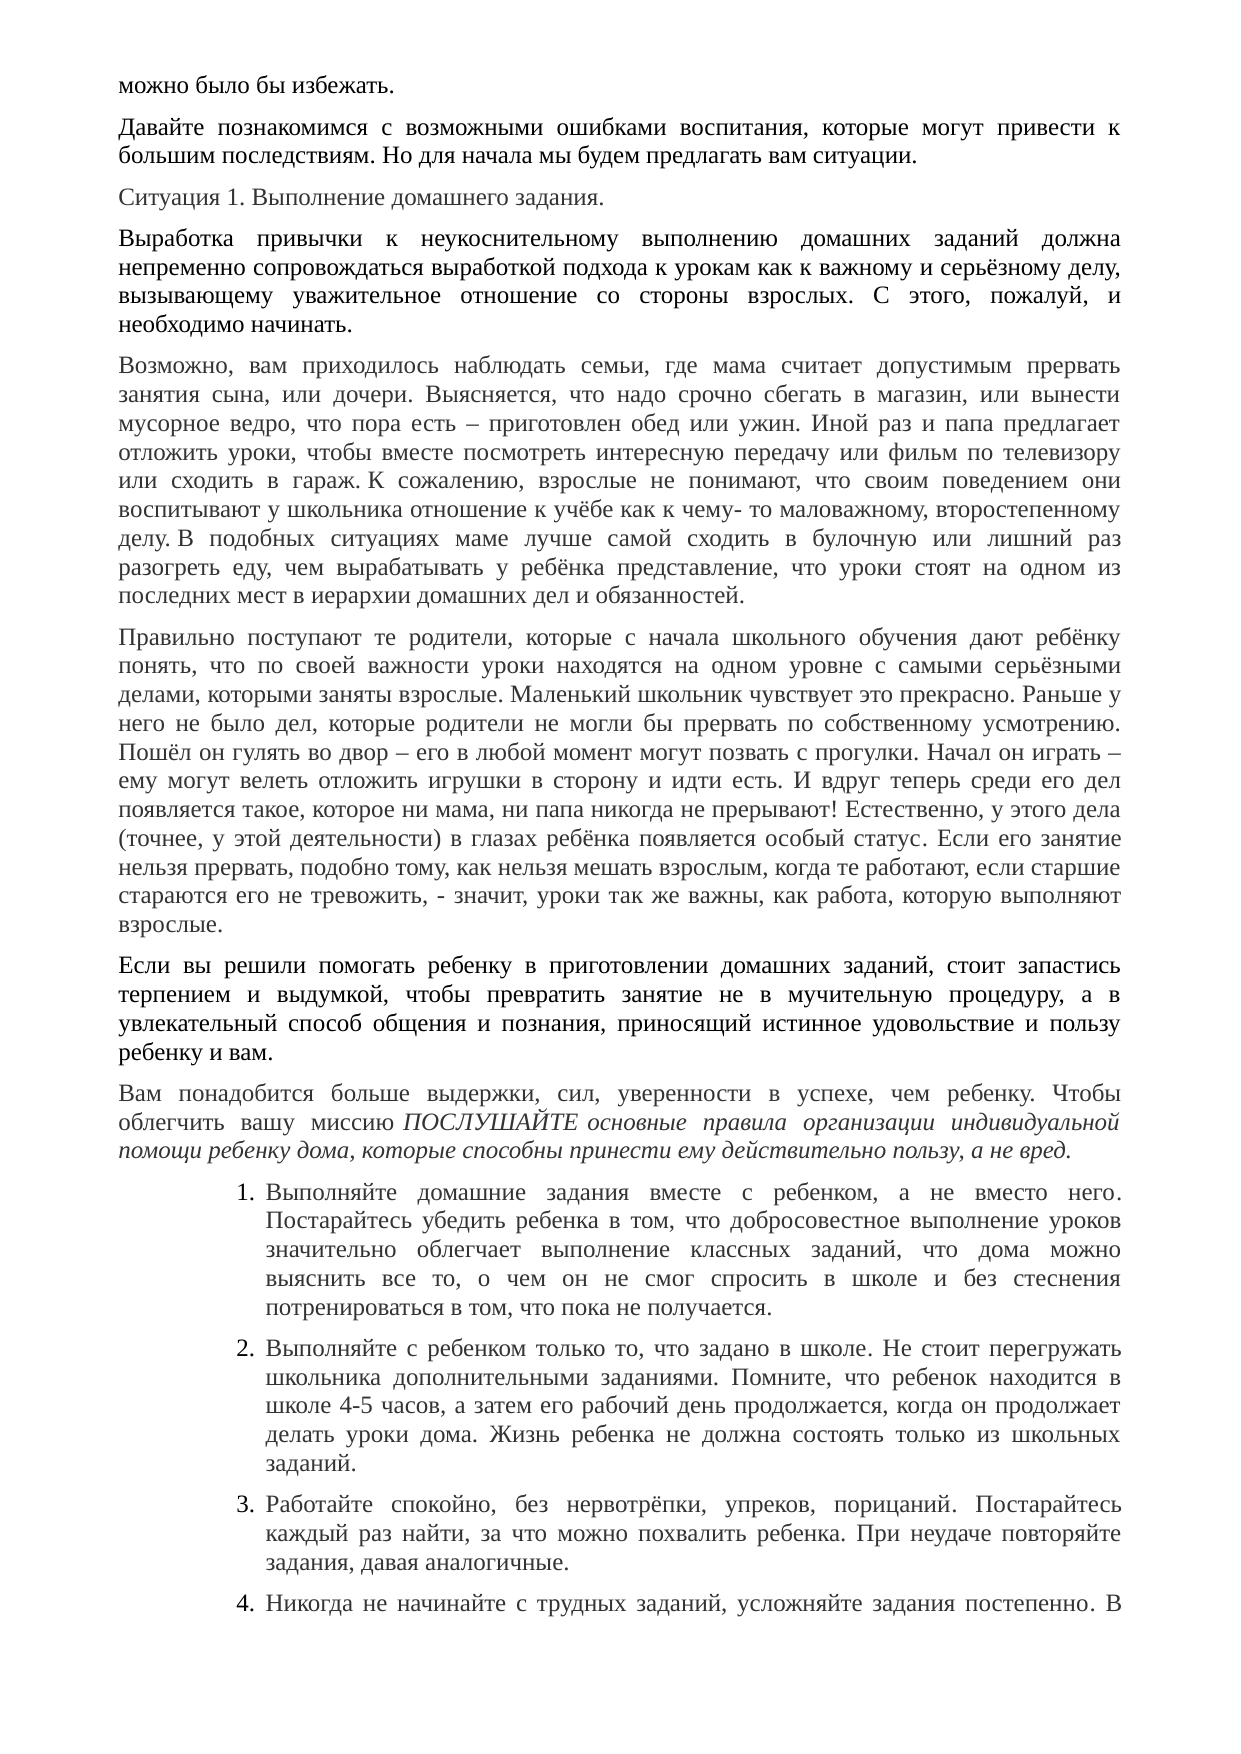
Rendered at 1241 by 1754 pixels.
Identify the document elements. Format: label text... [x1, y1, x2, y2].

text Возможно, вам приходилось наблюдать семьи, где мама считает допустимым прервать занятия сына, или дочери. Выясняется, что надо срочно сбегать в магазин, или вынести мусорное ведро, что пора есть – приготовлен обед или ужин. Иной раз и папа предлагает отложить уроки, чтобы вместе посмотреть интересную передачу или фильм по телевизору или сходить в гараж. К сожалению, взрослые не понимают, что своим поведением они воспитывают у школьника отношение к учёбе как к чему- то маловажному, второстепенному делу. В подобных ситуациях маме лучше самой сходить в булочную или лишний раз разогреть еду, чем вырабатывать у ребёнка представление, что уроки стоят на одном из последних мест в иерархии домашних дел и обязанностей. [118, 350, 1122, 609]
text Выработка привычки к неукоснительному выполнению домашних заданий должна непременно сопровождаться выработкой подхода к урокам как к важному и серьёзному делу, вызывающему уважительное отношение со стороны взрослых. С этого, пожалуй, и необходимо начинать. [118, 223, 1122, 338]
text можно было бы избежать. [118, 70, 1122, 99]
text Давайте познакомимся с возможными ошибками воспитания, которые могут привести к большим последствиям. Но для начала мы будем предлагать вам ситуации. [118, 112, 1122, 169]
list Выполняйте с ребенком только то, что задано в школе. Не стоит перегружать школьника дополнительными заданиями. Помните, что ребенок находится в школе 4-5 часов, а затем его рабочий день продолжается, когда он продолжает делать уроки дома. Жизнь ребенка не должна состоять только из школьных заданий. [236, 1333, 1122, 1477]
text Ситуация 1. Выполнение домашнего задания. [118, 182, 1122, 210]
list Работайте спокойно, без нервотрёпки, упреков, порицаний. Постарайтесь каждый раз найти, за что можно похвалить ребенка. При неудаче повторяйте задания, давая аналогичные. [236, 1489, 1122, 1575]
text Если вы решили помогать ребенку в приготовлении домашних заданий, стоит запастись терпением и выдумкой, чтобы превратить занятие не в мучительную процедуру, а в увлекательный способ общения и познания, приносящий истинное удовольствие и пользу ребенку и вам. [118, 950, 1122, 1065]
list Выполняйте домашние задания вместе с ребенком, а не вместо него. Постарайтесь убедить ребенка в том, что добросовестное выполнение уроков значительно облегчает выполнение классных заданий, что дома можно выяснить все то, о чем он не смог спросить в школе и без стеснения потренироваться в том, что пока не получается. [236, 1177, 1122, 1320]
text Правильно поступают те родители, которые с начала школьного обучения дают ребёнку понять, что по своей важности уроки находятся на одном уровне с самыми серьёзными делами, которыми заняты взрослые. Маленький школьник чувствует это прекрасно. Раньше у него не было дел, которые родители не могли бы прервать по собственному усмотрению. Пошёл он гулять во двор – его в любой момент могут позвать с прогулки. Начал он играть – ему могут велеть отложить игрушки в сторону и идти есть. И вдруг теперь среди его дел появляется такое, которое ни мама, ни папа никогда не прерывают! Естественно, у этого дела (точнее, у этой деятельности) в глазах ребёнка появляется особый статус. Если его занятие нельзя прервать, подобно тому, как нельзя мешать взрослым, когда те работают, если старшие стараются его не тревожить, - значит, уроки так же важны, как работа, которую выполняют взрослые. [118, 622, 1122, 938]
text Вам понадобится больше выдержки, сил, уверенности в успехе, чем ребенку. Чтобы облегчить вашу миссию ПОСЛУШАЙТЕ основные правила организации индивидуальной помощи ребенку дома, которые способны принести ему действительно пользу, а не вред. [118, 1078, 1122, 1164]
list Никогда не начинайте с трудных заданий, усложняйте задания постепенно. В [236, 1588, 1122, 1617]
